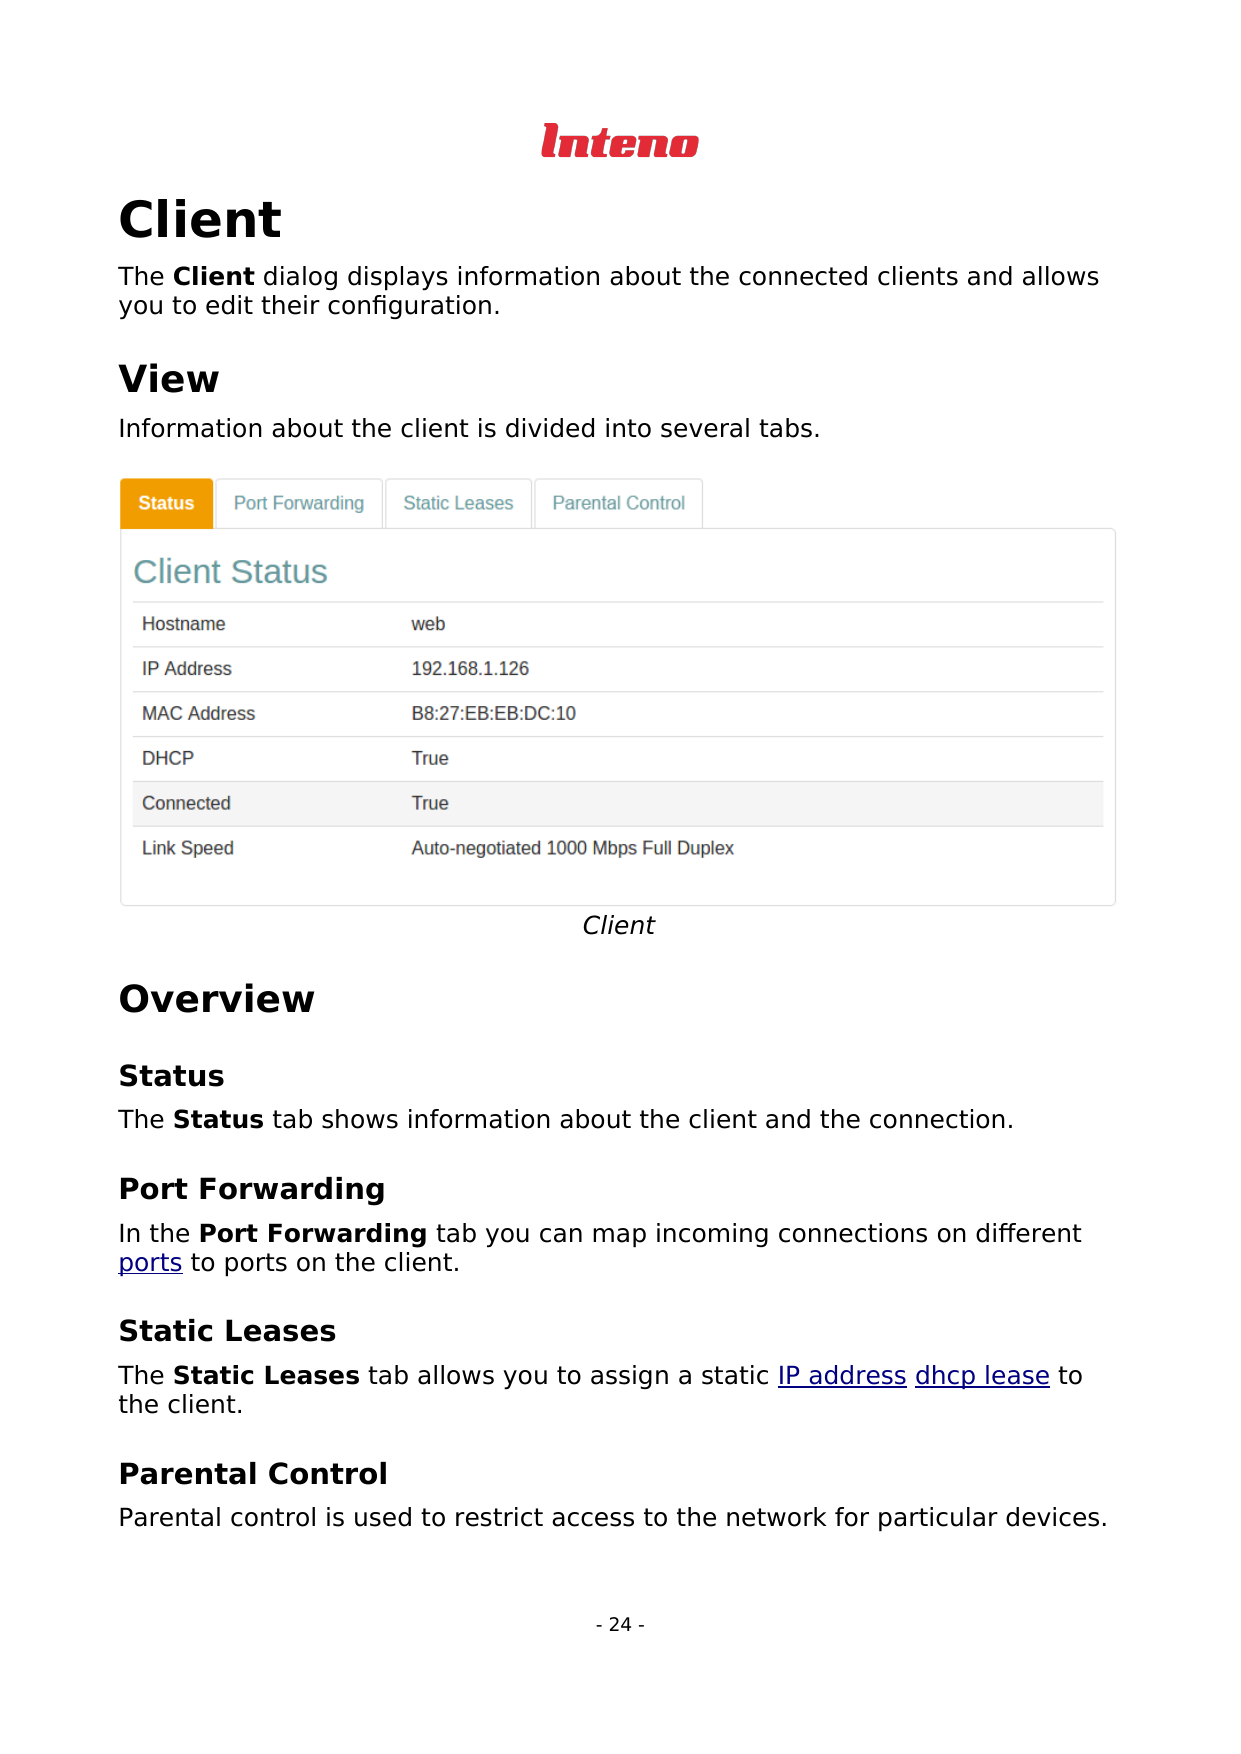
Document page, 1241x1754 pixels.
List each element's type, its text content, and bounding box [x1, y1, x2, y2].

text The Client dialog displays information about the connected clients and allows you to edit their configuration. [118, 262, 1122, 320]
subtitle Static Leases [118, 1315, 1122, 1349]
subtitle Parental Control [118, 1457, 1122, 1491]
text In the Port Forwarding tab you can map incoming connections on different ports to ports on the client. [118, 1219, 1122, 1277]
subtitle Overview [118, 978, 1122, 1022]
text The Status tab shows information about the client and the connection. [118, 1106, 1122, 1135]
subtitle Port Forwarding [118, 1172, 1122, 1206]
picture [531, 118, 709, 162]
subtitle Status [118, 1059, 1122, 1093]
subtitle View [118, 358, 1122, 401]
text Client [118, 912, 1122, 941]
subtitle Client [118, 191, 1122, 249]
picture [118, 468, 1123, 912]
text Parental control is used to restrict access to the network for particular devices. [118, 1503, 1122, 1533]
text Information about the client is divided into several tabs. [118, 414, 1122, 443]
text The Static Leases tab allows you to assign a static IP address dhcp lease to the client. [118, 1361, 1122, 1419]
